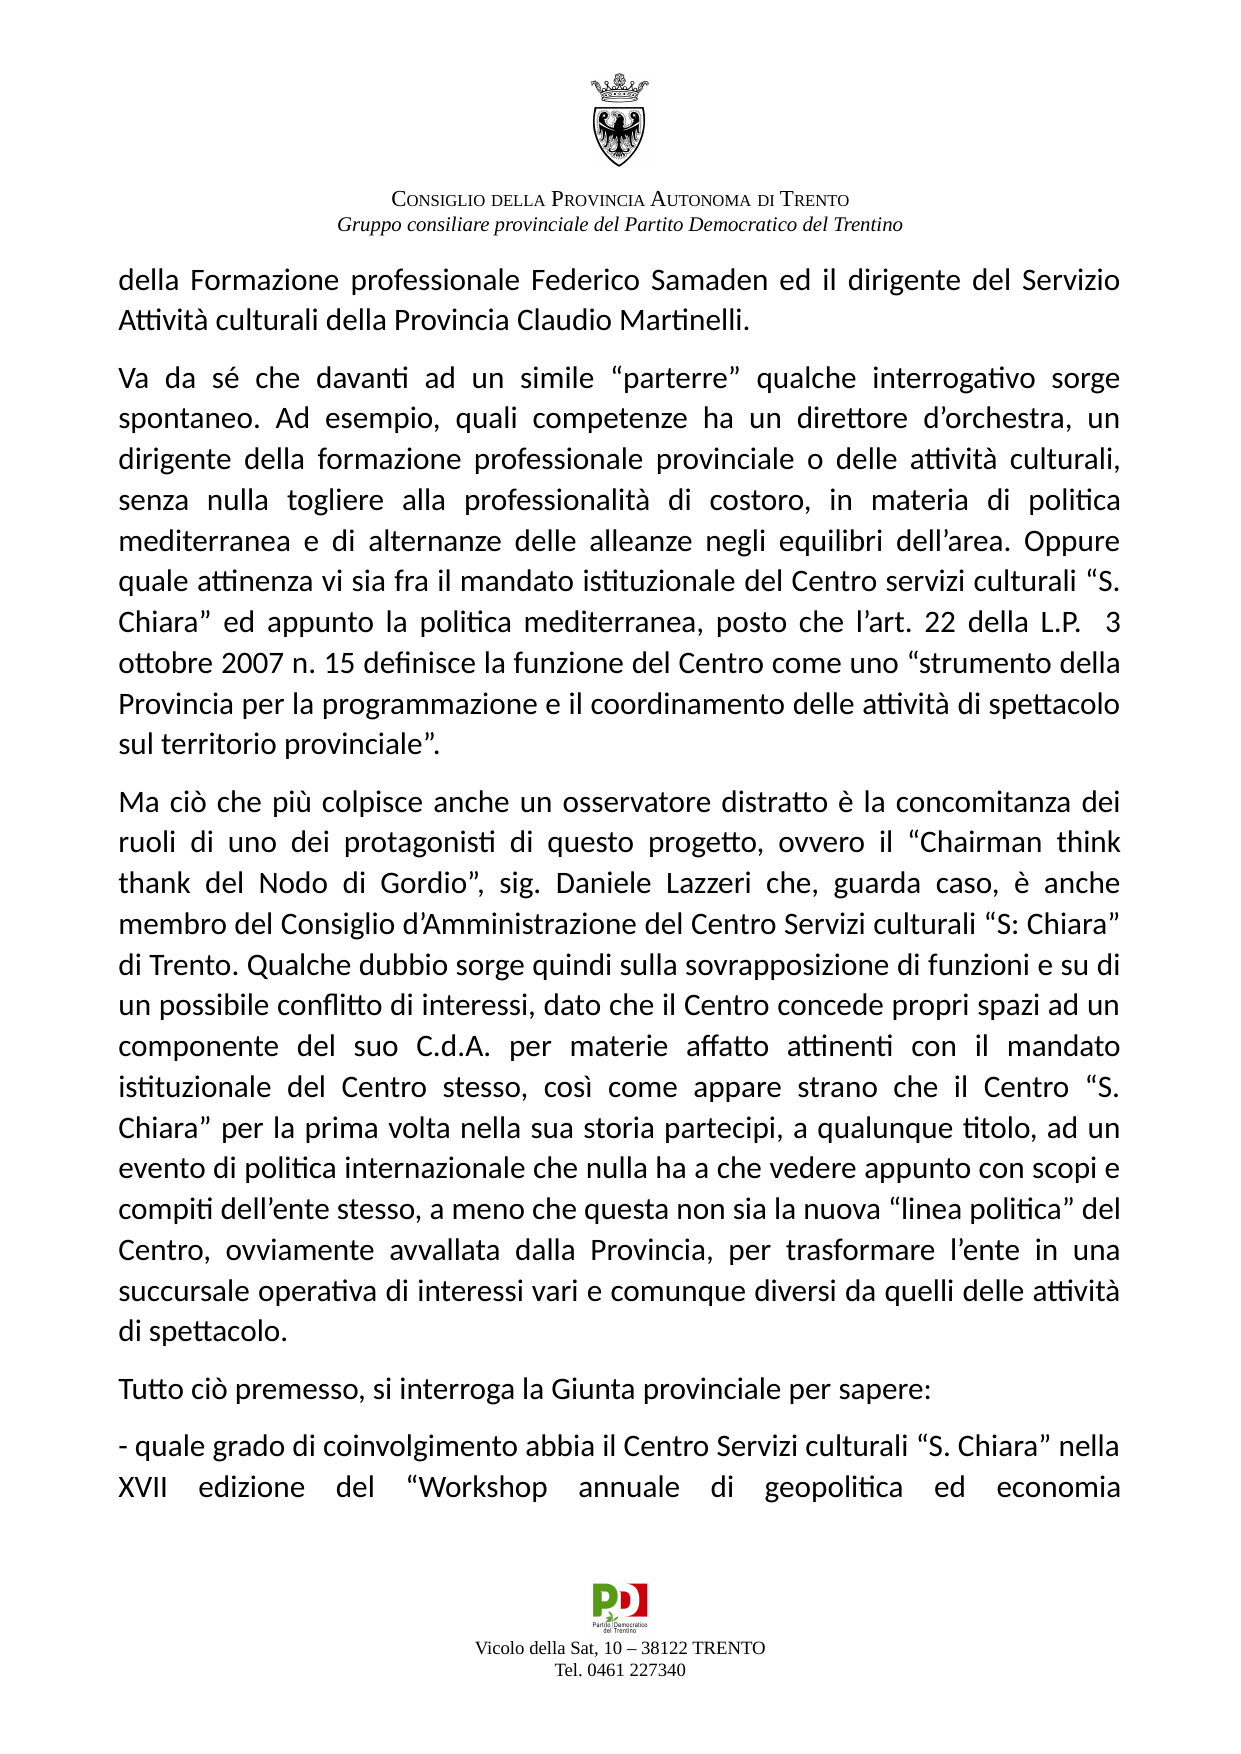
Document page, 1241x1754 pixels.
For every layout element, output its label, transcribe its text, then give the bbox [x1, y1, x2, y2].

text Tutto ciò premesso, si interroga la Giunta provinciale per sapere: [118, 1369, 1122, 1407]
picture [590, 1581, 650, 1637]
text - quale grado di coinvolgimento abbia il Centro Servizi culturali “S. Chiara” nella XVII edizione del “Workshop annuale di geopolitica ed economia [118, 1426, 1122, 1505]
text Ma ciò che più colpisce anche un osservatore distratto è la concomitanza dei ruoli di uno dei protagonisti di questo progetto, ovvero il “Chairman think thank del Nodo di Gordio”, sig. Daniele Lazzeri che, guarda caso, è anche membro del Consiglio d’Amministrazione del Centro Servizi culturali “S: Chiara” di Trento. Qualche dubbio sorge quindi sulla sovrapposizione di funzioni e su di un possibile conflitto di interessi, dato che il Centro concede propri spazi ad un componente del suo C.d.A. per materie affatto attinenti con il mandato istituzionale del Centro stesso, così come appare strano che il Centro “S. Chiara” per la prima volta nella sua storia partecipi, a qualunque titolo, ad un evento di politica internazionale che nulla ha a che vedere appunto con scopi e compiti dell’ente stesso, a meno che questa non sia la nuova “linea politica” del Centro, ovviamente avvallata dalla Provincia, per trasformare l’ente in una succursale operativa di interessi vari e comunque diversi da quelli delle attività di spettacolo. [118, 782, 1122, 1349]
picture [590, 73, 650, 167]
text della Formazione professionale Federico Samaden ed il dirigente del Servizio Attività culturali della Provincia Claudio Martinelli. [118, 260, 1122, 339]
text Va da sé che davanti ad un simile “parterre” qualche interrogativo sorge spontaneo. Ad esempio, quali competenze ha un direttore d’orchestra, un dirigente della formazione professionale provinciale o delle attività culturali, senza nulla togliere alla professionalità di costoro, in materia di politica mediterranea e di alternanze delle alleanze negli equilibri dell’area. Oppure quale attinenza vi sia fra il mandato istituzionale del Centro servizi culturali “S. Chiara” ed appunto la politica mediterranea, posto che l’art. 22 della L.P. 3 ottobre 2007 n. 15 definisce la funzione del Centro come uno “strumento della Provincia per la programmazione e il coordinamento delle attività di spettacolo sul territorio provinciale”. [118, 358, 1122, 763]
